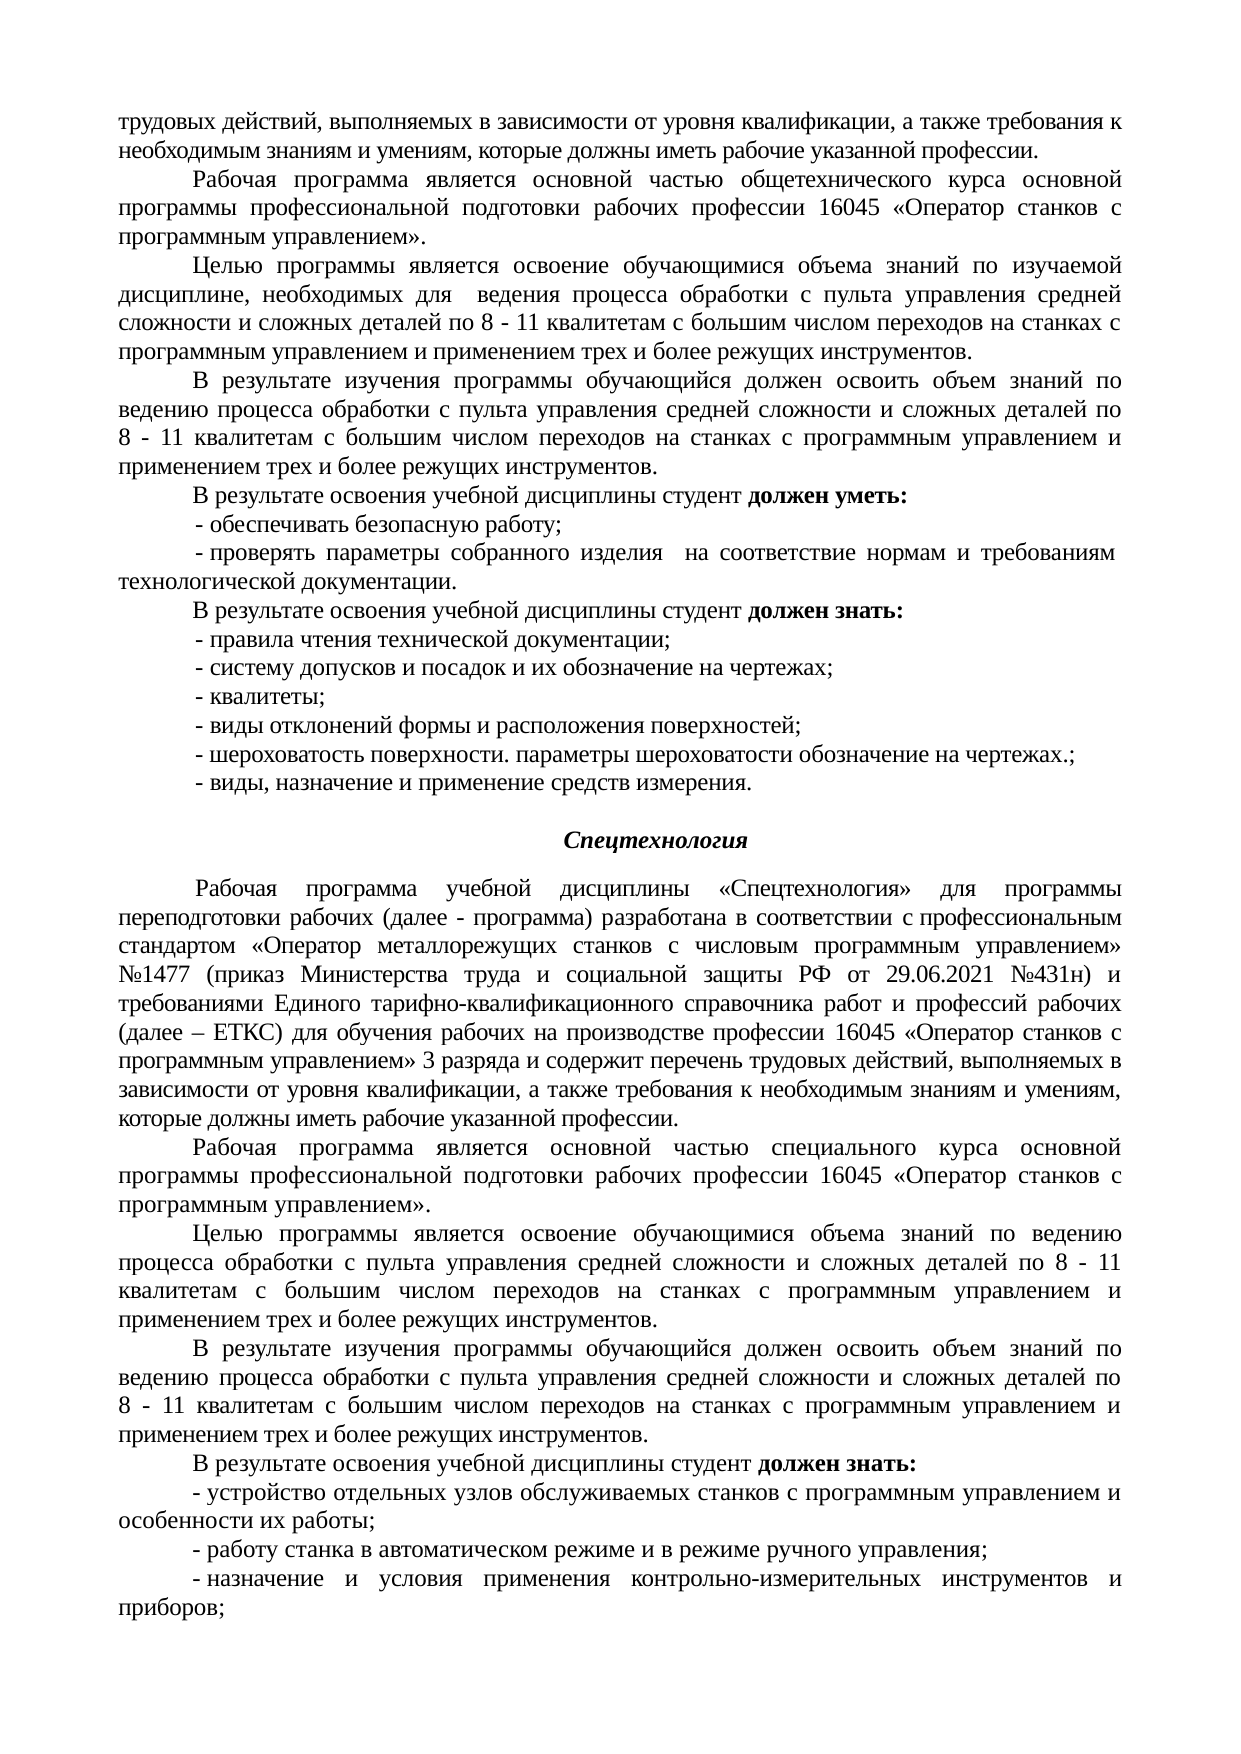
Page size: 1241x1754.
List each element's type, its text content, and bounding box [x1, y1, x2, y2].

text В результате изучения программы обучающийся должен освоить объем знаний по ведению процесса обработки с пульта управления средней сложности и сложных деталей по 8 - 11 квалитетам с большим числом переходов на станках с программным управлением и применением трех и более режущих инструментов. [118, 1333, 1122, 1448]
text В результате освоения учебной дисциплины студент должен уметь: [118, 480, 1122, 509]
text - виды отклонений формы и расположения поверхностей; [118, 710, 1116, 739]
text - обеспечивать безопасную работу; [118, 509, 1116, 537]
text - правила чтения технической документации; [118, 624, 1116, 652]
text - устройство отдельных узлов обслуживаемых станков с программным управлением и особенности их работы; [118, 1477, 1122, 1534]
text - систему допусков и посадок и их обозначение на чертежах; [118, 652, 1116, 681]
text В результате изучения программы обучающийся должен освоить объем знаний по ведению процесса обработки с пульта управления средней сложности и сложных деталей по 8 - 11 квалитетам с большим числом переходов на станках с программным управлением и применением трех и более режущих инструментов. [118, 365, 1122, 480]
text В результате освоения учебной дисциплины студент должен знать: [118, 1448, 1122, 1477]
text Целью программы является освоение обучающимися объема знаний по изучаемой дисциплине, необходимых для ведения процесса обработки с пульта управления средней сложности и сложных деталей по 8 - 11 квалитетам с большим числом переходов на станках с программным управлением и применением трех и более режущих инструментов. [118, 250, 1122, 365]
text - шероховатость поверхности. параметры шероховатости обозначение на чертежах.; [118, 739, 1116, 767]
text - работу станка в автоматическом режиме и в режиме ручного управления; [118, 1534, 1122, 1563]
text - проверять параметры собранного изделия на соответствие нормам и требованиям технологической документации. [118, 537, 1116, 595]
text - виды, назначение и применение средств измерения. [118, 767, 1116, 796]
text Рабочая программа является основной частью специального курса основной программы профессиональной подготовки рабочих профессии 16045 «Оператор станков с программным управлением». [118, 1132, 1122, 1218]
text трудовых действий, выполняемых в зависимости от уровня квалификации, а также требования к необходимым знаниям и умениям, которые должны иметь рабочие указанной профессии. [118, 106, 1122, 164]
text В результате освоения учебной дисциплины студент должен знать: [118, 595, 1122, 624]
text - квалитеты; [118, 681, 1116, 710]
text Спецтехнология [118, 825, 1122, 854]
text Рабочая программа является основной частью общетехнического курса основной программы профессиональной подготовки рабочих профессии 16045 «Оператор станков с программным управлением». [118, 164, 1122, 250]
text - назначение и условия применения контрольно-измерительных инструментов и приборов; [118, 1563, 1122, 1620]
text Рабочая программа учебной дисциплины «Спецтехнология» для программы переподготовки рабочих (далее - программа) разработана в соответствии с профессиональным стандартом «Оператор металлорежущих станков с числовым программным управлением» №1477 (приказ Министерства труда и социальной защиты РФ от 29.06.2021 №431н) и требованиями Единого тарифно-квалификационного справочника работ и профессий рабочих (далее – ЕТКС) для обучения рабочих на производстве профессии 16045 «Оператор станков с программным управлением» 3 разряда и содержит перечень трудовых действий, выполняемых в зависимости от уровня квалификации, а также требования к необходимым знаниям и умениям, которые должны иметь рабочие указанной профессии. [118, 873, 1122, 1132]
text Целью программы является освоение обучающимися объема знаний по ведению процесса обработки с пульта управления средней сложности и сложных деталей по 8 - 11 квалитетам с большим числом переходов на станках с программным управлением и применением трех и более режущих инструментов. [118, 1218, 1122, 1333]
